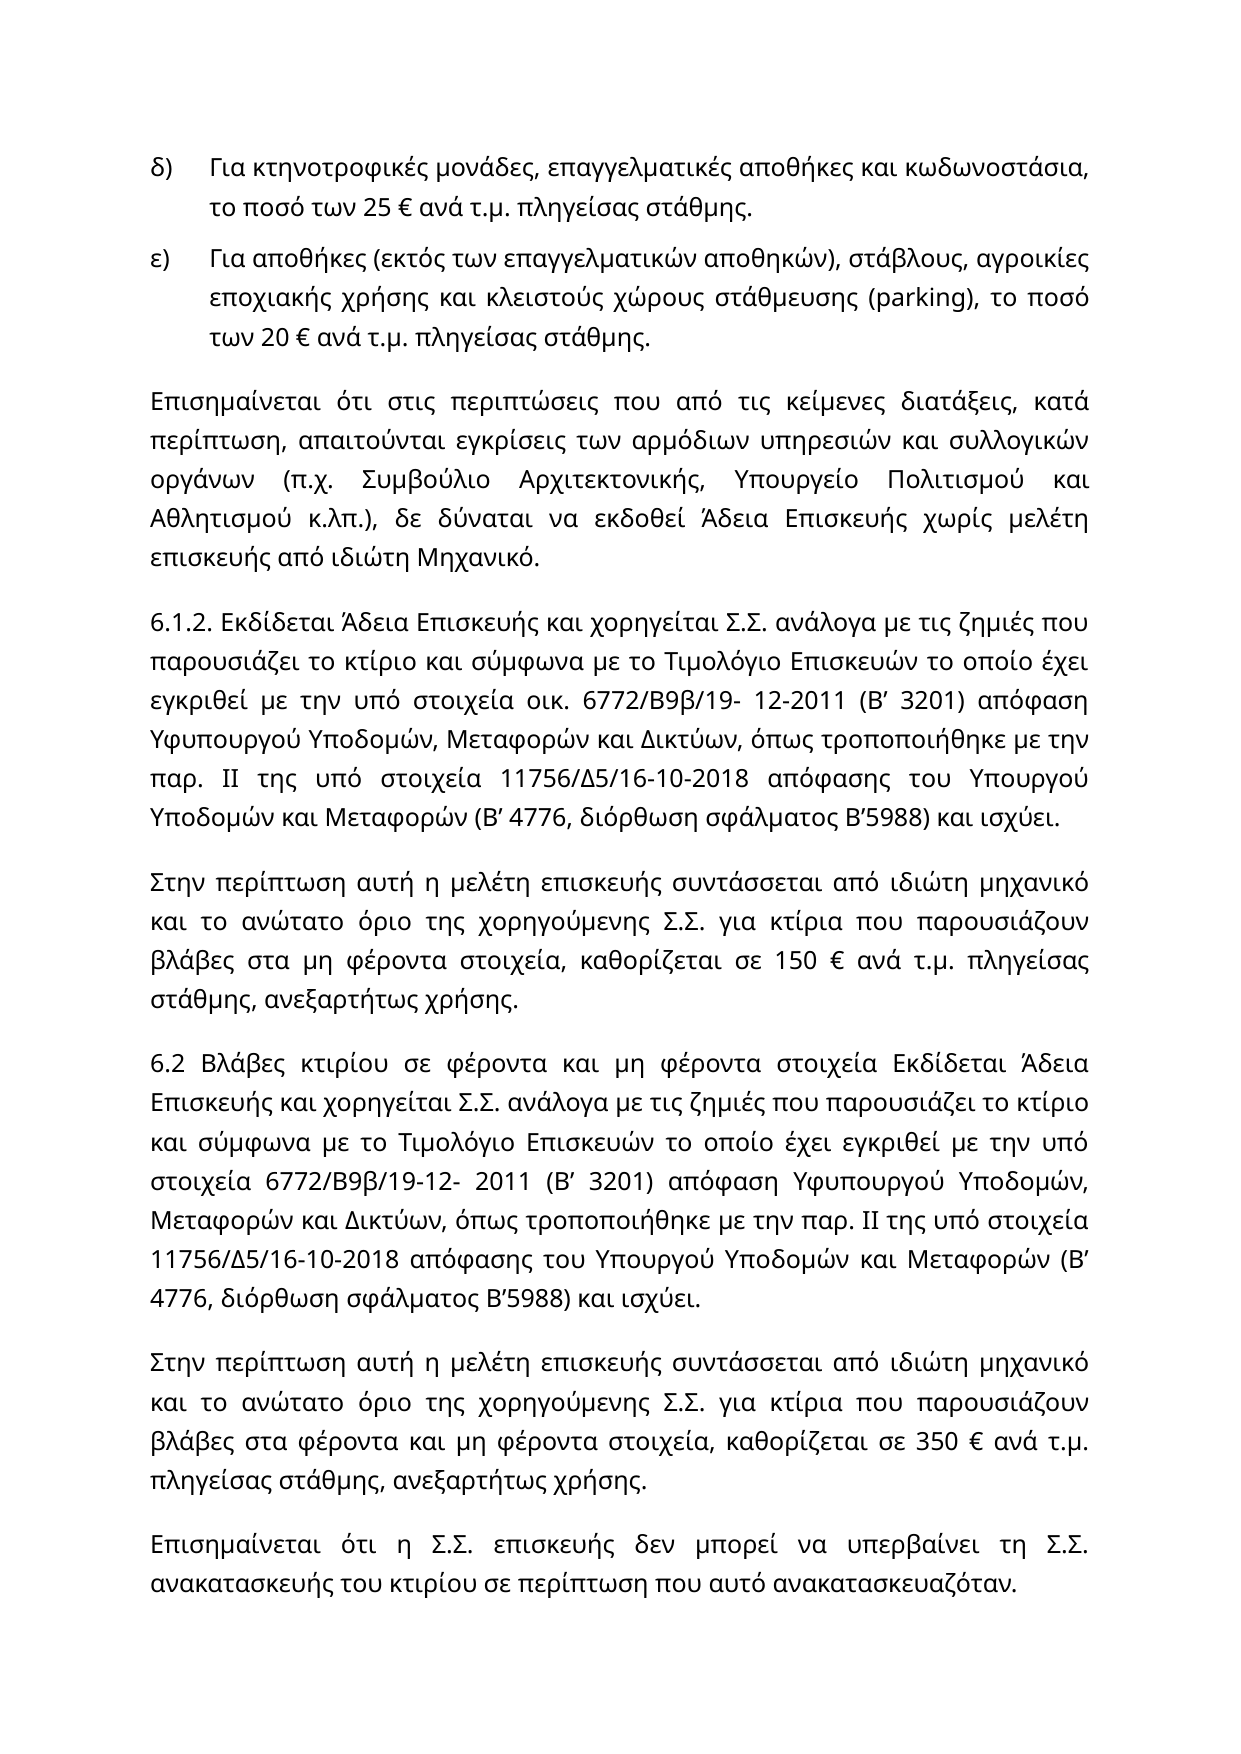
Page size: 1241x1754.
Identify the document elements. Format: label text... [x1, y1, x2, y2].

list δ) Για κτηνοτροφικές μονάδες, επαγγελματικές αποθήκες και κωδωνοστάσια, το ποσό των 25 € ανά τ.μ. πληγείσας στάθμης. [150, 150, 1090, 223]
text Επισημαίνεται ότι η Σ.Σ. επισκευής δεν μπορεί να υπερβαίνει τη Σ.Σ. ανακατασκευής του κτιρίου σε περίπτωση που αυτό ανακατασκευαζόταν. [150, 1527, 1090, 1600]
text Στην περίπτωση αυτή η μελέτη επισκευής συντάσσεται από ιδιώτη μηχανικό και το ανώτατο όριο της χορηγούμενης Σ.Σ. για κτίρια που παρουσιάζουν βλάβες στα μη φέροντα στοιχεία, καθορίζεται σε 150 € ανά τ.μ. πληγείσας στάθμης, ανεξαρτήτως χρήσης. [150, 864, 1090, 1016]
text Επισημαίνεται ότι στις περιπτώσεις που από τις κείμενες διατάξεις, κατά περίπτωση, απαιτούνται εγκρίσεις των αρμόδιων υπηρεσιών και συλλογικών οργάνων (π.χ. Συμβούλιο Αρχιτεκτονικής, Υπουργείο Πολιτισμού και Αθλητισμού κ.λπ.), δε δύναται να εκδοθεί Άδεια Επισκευής χωρίς μελέτη επισκευής από ιδιώτη Μηχανικό. [150, 383, 1090, 574]
text 6.1.2. Εκδίδεται Άδεια Επισκευής και χορηγείται Σ.Σ. ανάλογα με τις ζημιές που παρουσιάζει το κτίριο και σύμφωνα με το Τιμολόγιο Επισκευών το οποίο έχει εγκριθεί με την υπό στοιχεία οικ. 6772/Β9β/19- 12-2011 (Β’ 3201) απόφαση Υφυπουργού Υποδομών, Μεταφορών και Δικτύων, όπως τροποποιήθηκε με την παρ. ΙΙ της υπό στοιχεία 11756/Δ5/16-10-2018 απόφασης του Υπουργού Υποδομών και Μεταφορών (Β’ 4776, διόρθωση σφάλματος Β’5988) και ισχύει. [150, 604, 1090, 834]
text Στην περίπτωση αυτή η μελέτη επισκευής συντάσσεται από ιδιώτη μηχανικό και το ανώτατο όριο της χορηγούμενης Σ.Σ. για κτίρια που παρουσιάζουν βλάβες στα φέροντα και μη φέροντα στοιχεία, καθορίζεται σε 350 € ανά τ.μ. πληγείσας στάθμης, ανεξαρτήτως χρήσης. [150, 1345, 1090, 1497]
text 6.2 Βλάβες κτιρίου σε φέροντα και μη φέροντα στοιχεία Εκδίδεται Άδεια Επισκευής και χορηγείται Σ.Σ. ανάλογα με τις ζημιές που παρουσιάζει το κτίριο και σύμφωνα με το Τιμολόγιο Επισκευών το οποίο έχει εγκριθεί με την υπό στοιχεία 6772/Β9β/19-12- 2011 (Β’ 3201) απόφαση Υφυπουργού Υποδομών, Μεταφορών και Δικτύων, όπως τροποποιήθηκε με την παρ. ΙΙ της υπό στοιχεία 11756/Δ5/16-10-2018 απόφασης του Υπουργού Υποδομών και Μεταφορών (Β’ 4776, διόρθωση σφάλματος Β’5988) και ισχύει. [150, 1046, 1090, 1315]
list ε) Για αποθήκες (εκτός των επαγγελματικών αποθηκών), στάβλους, αγροικίες εποχιακής χρήσης και κλειστούς χώρους στάθμευσης (parking), το ποσό των 20 € ανά τ.μ. πληγείσας στάθμης. [150, 241, 1090, 353]
